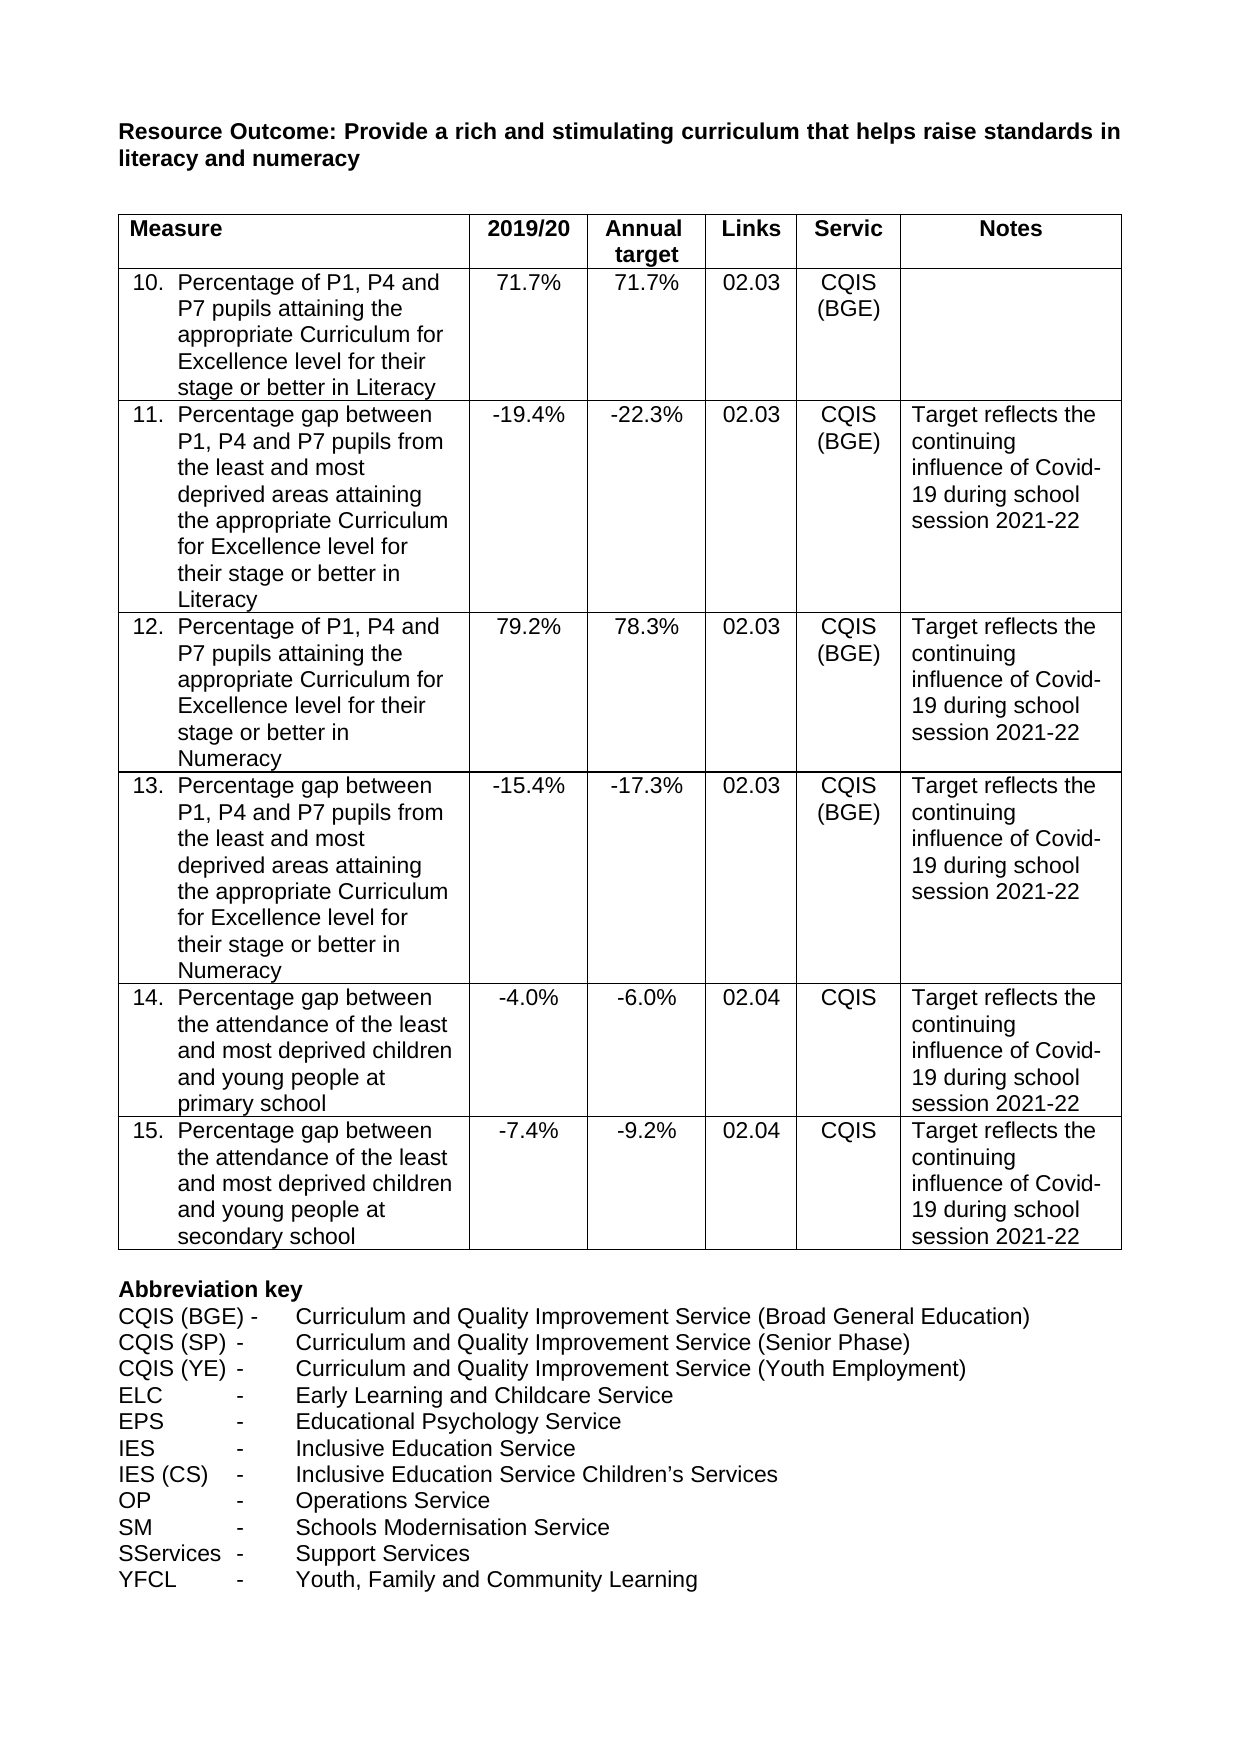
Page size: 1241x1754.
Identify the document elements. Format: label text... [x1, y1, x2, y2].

text SServices - Support Services [118, 1540, 1122, 1566]
subtitle Resource Outcome: Provide a rich and stimulating curriculum that helps raise standards in literacy and numeracy [118, 118, 1122, 171]
table_cell 02.04 [706, 984, 796, 1116]
table_cell 02.04 [706, 1117, 796, 1249]
text YFCL - Youth, Family and Community Learning [118, 1566, 1122, 1593]
table_cell 71.7% [470, 269, 587, 400]
table_cell Target reflects the continuing influence of Covid-19 during school session 2021-22 [901, 401, 1121, 612]
table_cell Percentage gap between the attendance of the least and most deprived children and young people at primary school [119, 984, 469, 1116]
table_cell 79.2% [470, 613, 587, 771]
table_cell -9.2% [588, 1117, 705, 1249]
table_cell Percentage gap between P1, P4 and P7 pupils from the least and most deprived areas attaining the appropriate Curriculum for Excellence level for their stage or better in Numeracy [119, 773, 469, 983]
text CQIS (SP) - Curriculum and Quality Improvement Service (Senior Phase) [118, 1329, 1122, 1355]
text CQIS (BGE) - Curriculum and Quality Improvement Service (Broad General Education) [118, 1303, 1122, 1329]
text IES (CS) - Inclusive Education Service Children’s Services [118, 1461, 1122, 1487]
table_cell Percentage gap between the attendance of the least and most deprived children and young people at secondary school [119, 1117, 469, 1249]
text CQIS (YE) - Curriculum and Quality Improvement Service (Youth Employment) [118, 1355, 1122, 1382]
table_cell -19.4% [470, 401, 587, 612]
table_cell -22.3% [588, 401, 705, 612]
table_header Annual target [588, 215, 705, 268]
text IES - Inclusive Education Service [118, 1434, 1122, 1461]
table_cell CQIS [797, 984, 900, 1116]
table_cell 78.3% [588, 613, 705, 771]
table_cell -4.0% [470, 984, 587, 1116]
table_cell -7.4% [470, 1117, 587, 1249]
table_cell Target reflects the continuing influence of Covid-19 during school session 2021-22 [901, 1117, 1121, 1249]
text ELC - Early Learning and Childcare Service [118, 1382, 1122, 1408]
table_header Notes [901, 215, 1121, 268]
table_cell Target reflects the continuing influence of Covid-19 during school session 2021-22 [901, 613, 1121, 771]
table_cell [901, 269, 1121, 400]
text OP - Operations Service [118, 1487, 1122, 1513]
table_cell 02.03 [706, 269, 796, 400]
table_cell Target reflects the continuing influence of Covid-19 during school session 2021-22 [901, 984, 1121, 1116]
table_cell CQIS (BGE) [797, 401, 900, 612]
text SM - Schools Modernisation Service [118, 1513, 1122, 1540]
text EPS - Educational Psychology Service [118, 1408, 1122, 1434]
table_cell 02.03 [706, 401, 796, 612]
table_cell CQIS (BGE) [797, 773, 900, 983]
table_header Measure [119, 215, 469, 268]
table_header Service [797, 215, 900, 268]
table_cell Percentage of P1, P4 and P7 pupils attaining the appropriate Curriculum for Excellence level for their stage or better in Numeracy [119, 613, 469, 771]
table_cell CQIS (BGE) [797, 613, 900, 771]
table_cell Percentage gap between P1, P4 and P7 pupils from the least and most deprived areas attaining the appropriate Curriculum for Excellence level for their stage or better in Literacy [119, 401, 469, 612]
table_cell -15.4% [470, 773, 587, 983]
text Abbreviation key [118, 1276, 1122, 1303]
table_cell CQIS (BGE) [797, 269, 900, 400]
table_header Links [706, 215, 796, 268]
table_cell Percentage of P1, P4 and P7 pupils attaining the appropriate Curriculum for Excellence level for their stage or better in Literacy [119, 269, 469, 400]
table_cell 02.03 [706, 773, 796, 983]
table_header 2019/20 [470, 215, 587, 268]
table_cell Target reflects the continuing influence of Covid-19 during school session 2021-22 [901, 773, 1121, 983]
table_cell 71.7% [588, 269, 705, 400]
table_cell -6.0% [588, 984, 705, 1116]
table_cell -17.3% [588, 773, 705, 983]
table_cell 02.03 [706, 613, 796, 771]
table_cell CQIS [797, 1117, 900, 1249]
